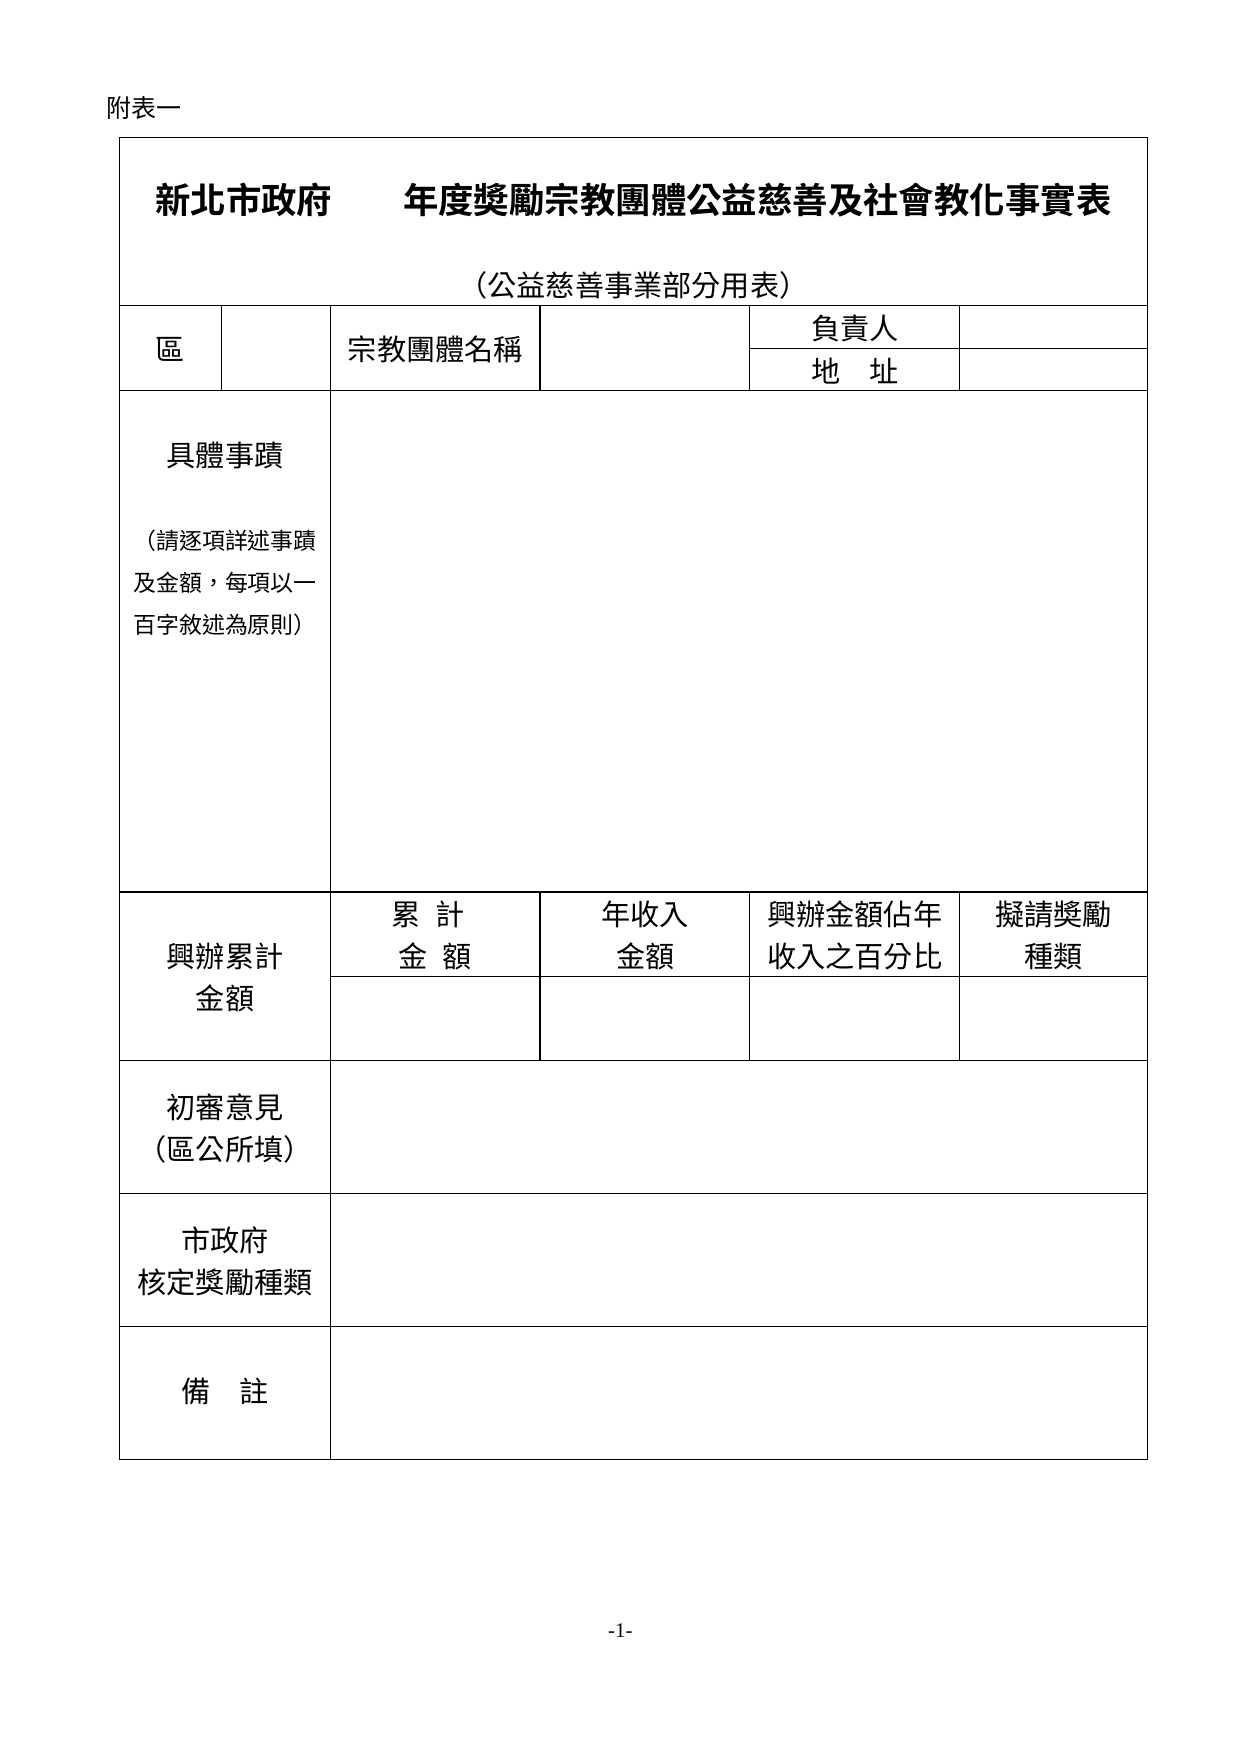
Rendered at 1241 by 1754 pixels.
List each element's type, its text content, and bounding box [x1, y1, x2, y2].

table_cell 區 [120, 306, 221, 390]
table_cell [331, 1327, 1147, 1459]
table_cell 備 註 [120, 1327, 330, 1459]
table_cell [331, 1061, 1147, 1193]
table_cell 地 址 [750, 349, 959, 390]
table_cell 市政府 核定獎勵種類 [120, 1194, 330, 1326]
table_cell 興辦累計 金額 [120, 893, 330, 1060]
table_cell [541, 306, 749, 390]
table_cell 具體事蹟 （請逐項詳述事蹟及金額，每項以一百字敘述為原則） [120, 391, 330, 891]
table_cell [331, 977, 539, 1060]
text 附表一 [106, 88, 1134, 125]
table_cell 宗教團體名稱 [331, 306, 539, 390]
table_cell 負責人 [750, 306, 959, 348]
table_cell [960, 349, 1147, 390]
table_cell [331, 391, 1147, 891]
table_cell [960, 306, 1147, 348]
table_header 新北市政府 年度奬勵宗教團體公益慈善及社會教化事實表 （公益慈善事業部分用表） [120, 138, 1147, 305]
table_cell 初審意見 （區公所填） [120, 1061, 330, 1193]
table_cell [222, 306, 330, 390]
table_cell 擬請奬勵 種類 [960, 893, 1147, 976]
table_cell 累 計 金 額 [331, 893, 539, 976]
table_cell 興辦金額佔年收入之百分比 [750, 893, 959, 976]
table_cell [541, 977, 749, 1060]
table_cell [750, 977, 959, 1060]
table_cell 年收入 金額 [541, 893, 749, 976]
table_cell [331, 1194, 1147, 1326]
table_cell [960, 977, 1147, 1060]
